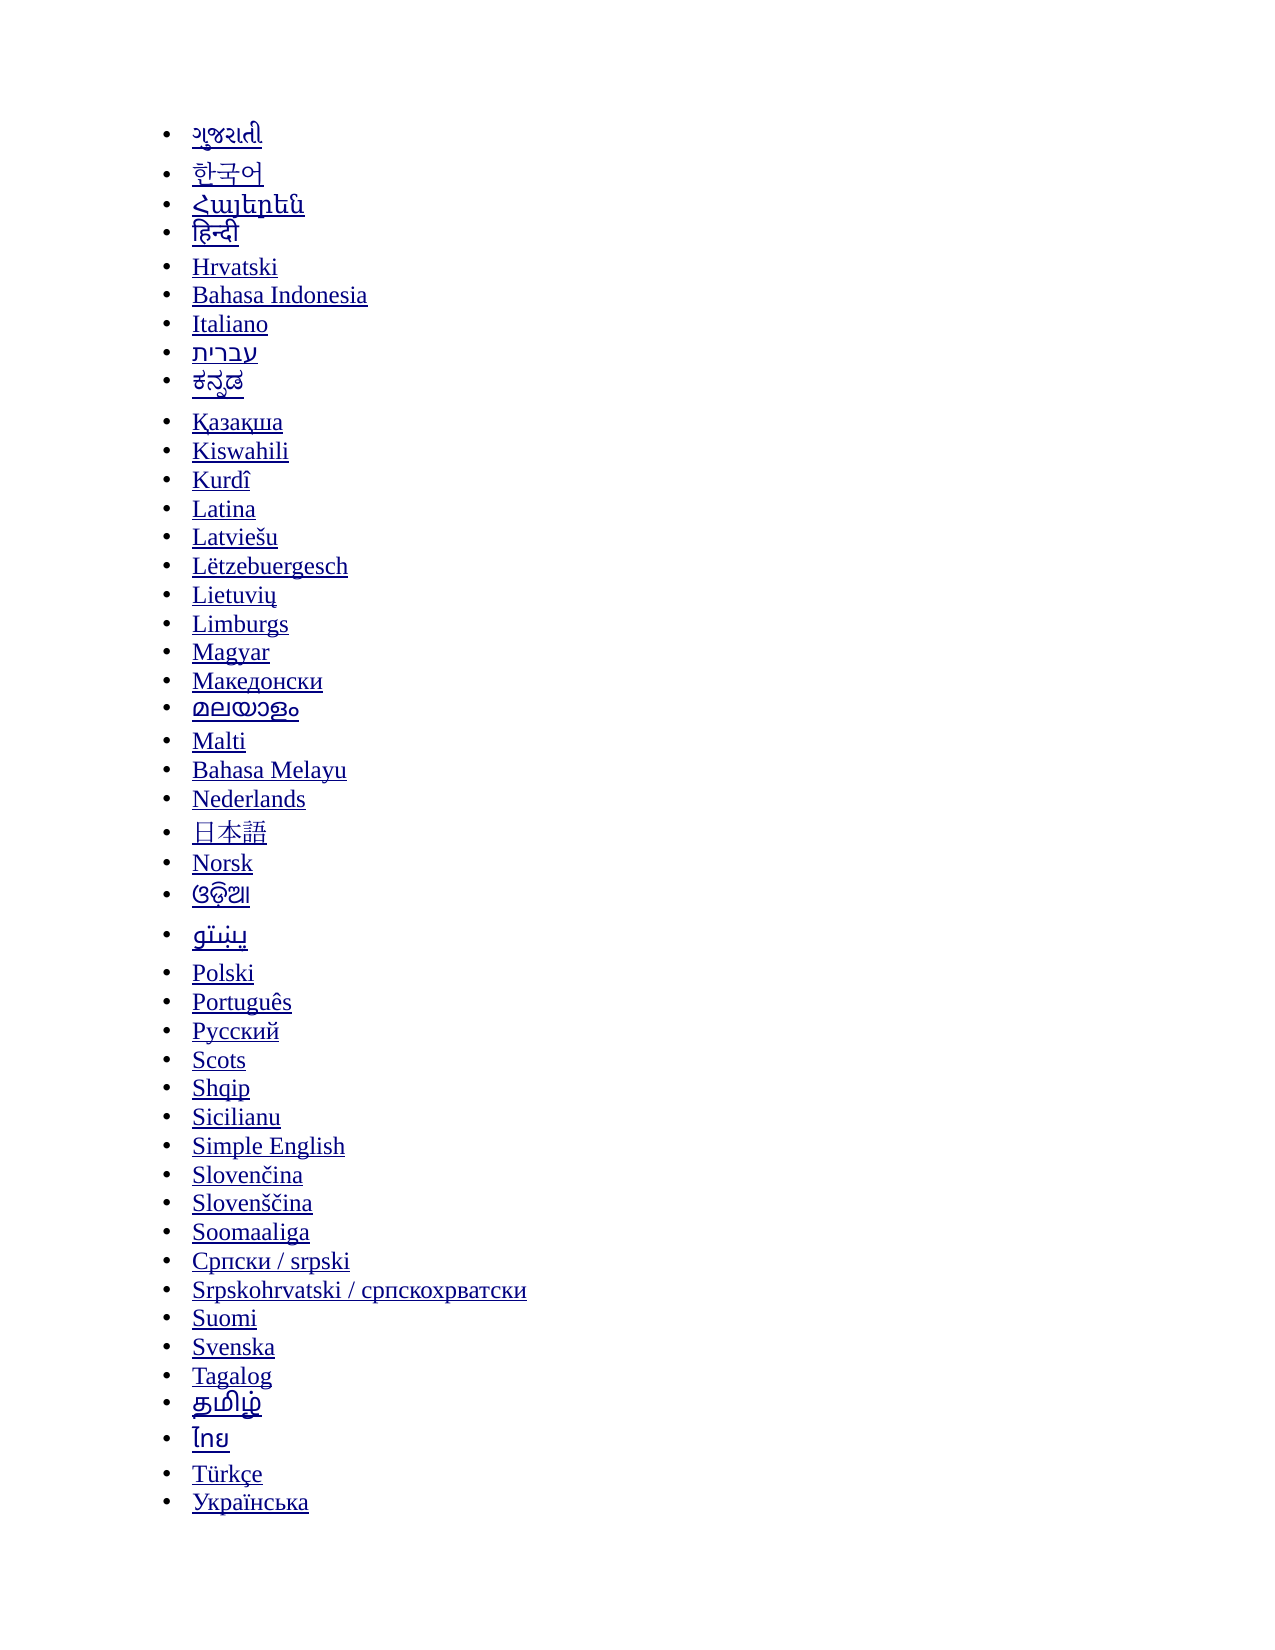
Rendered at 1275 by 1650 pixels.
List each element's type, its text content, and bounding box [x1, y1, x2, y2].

list Bahasa Indonesia [162, 280, 1157, 309]
list Tagalog [162, 1361, 1157, 1390]
list Lietuvių [162, 580, 1157, 609]
list Հայերեն [162, 190, 1157, 219]
list മലയാളം [162, 695, 1157, 726]
list Slovenčina [162, 1160, 1157, 1188]
list Lëtzebuergesch [162, 551, 1157, 580]
list Русский [162, 1016, 1157, 1045]
list Norsk [162, 848, 1157, 877]
list Srpskohrvatski / српскохрватски [162, 1275, 1157, 1303]
list Kiswahili [162, 436, 1157, 465]
list Bahasa Melayu [162, 755, 1157, 784]
list हिन्दी [162, 219, 1157, 252]
list Қазақша [162, 407, 1157, 436]
list Limburgs [162, 609, 1157, 637]
list Malti [162, 726, 1157, 755]
list Nederlands [162, 784, 1157, 812]
list Svenska [162, 1332, 1157, 1361]
list 한국어 [162, 154, 1157, 190]
list Slovenščina [162, 1188, 1157, 1217]
list Türkçe [162, 1459, 1157, 1487]
list Македонски [162, 666, 1157, 695]
list Italiano [162, 309, 1157, 338]
list ગુજરાતી [162, 118, 1157, 154]
list ไทย [162, 1421, 1157, 1459]
list پښتو [162, 911, 1157, 958]
list Sicilianu [162, 1102, 1157, 1131]
list Kurdî [162, 465, 1157, 494]
list Latviešu [162, 522, 1157, 551]
list தமிழ் [162, 1390, 1157, 1421]
list Scots [162, 1045, 1157, 1073]
list ಕನ್ನಡ [162, 367, 1157, 407]
list Magyar [162, 637, 1157, 666]
list עברית [162, 338, 1157, 367]
list Português [162, 987, 1157, 1016]
list Hrvatski [162, 252, 1157, 280]
list Latina [162, 494, 1157, 522]
list Shqip [162, 1073, 1157, 1102]
list Українська [162, 1487, 1157, 1516]
list Српски / srpski [162, 1246, 1157, 1275]
list Suomi [162, 1303, 1157, 1332]
list Polski [162, 958, 1157, 987]
list Soomaaliga [162, 1217, 1157, 1246]
list Simple English [162, 1131, 1157, 1160]
list ଓଡ଼ିଆ [162, 877, 1157, 911]
list 日本語 [162, 812, 1157, 848]
